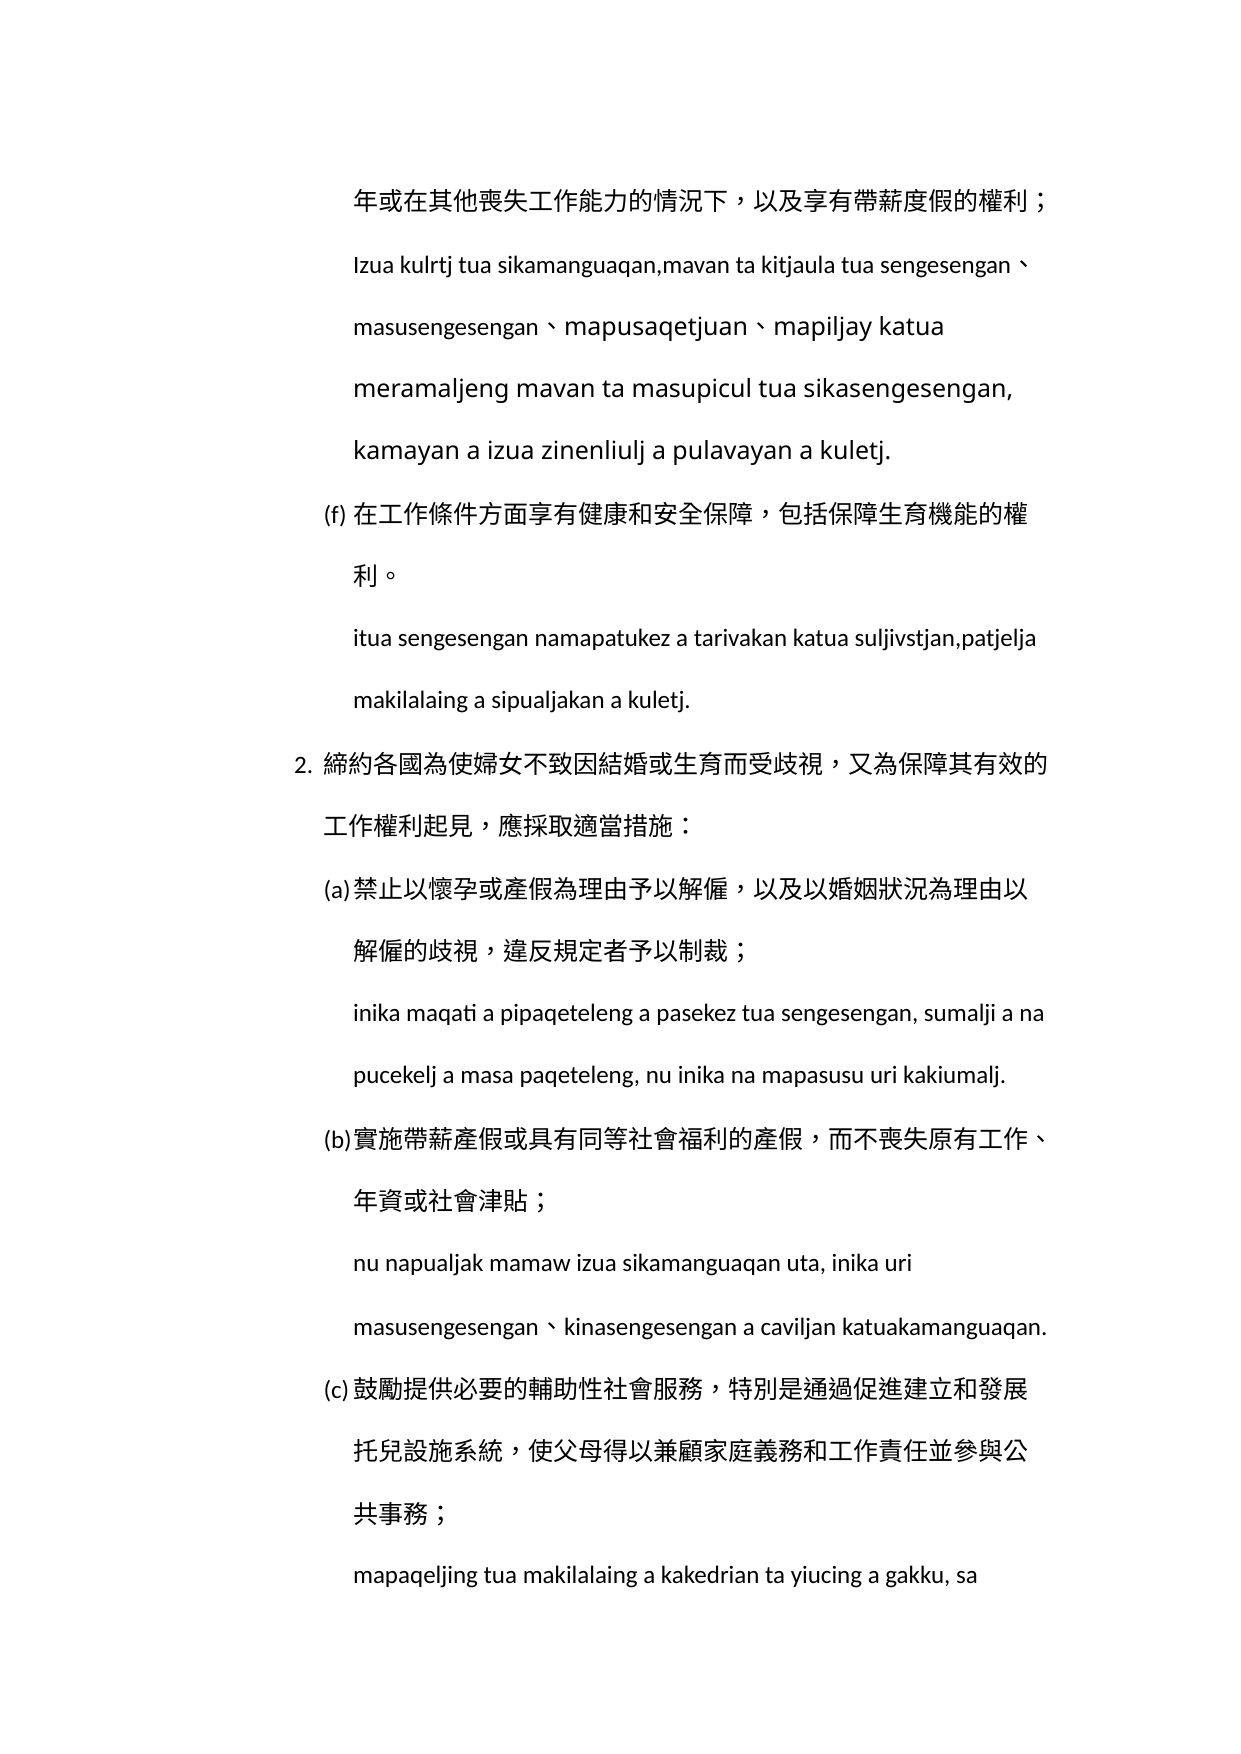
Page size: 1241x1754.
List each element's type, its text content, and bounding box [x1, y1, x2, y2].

list 締約各國為使婦女不致因結婚或生育而受歧視，又為保障其有效的工作權利起見，應採取適當措施： [294, 721, 1053, 846]
list 在工作條件方面享有健康和安全保障，包括保障生育機能的權利。 [323, 471, 1053, 596]
list 實施帶薪產假或具有同等社會福利的產假，而不喪失原有工作、年資或社會津貼； [323, 1096, 1053, 1221]
list 禁止以懷孕或產假為理由予以解僱，以及以婚姻狀況為理由以解僱的歧視，違反規定者予以制裁； [323, 846, 1053, 971]
list 鼓勵提供必要的輔助性社會服務，特別是通過促進建立和發展托兒設施系統，使父母得以兼顧家庭義務和工作責任並參與公共事務； [323, 1346, 1053, 1533]
text mapaqeljing tua makilalaing a kakedrian ta yiucing a gakku, sa [353, 1533, 1053, 1596]
text masusengesengan、mapusaqetjuan、mapiljay katua meramaljeng mavan ta masupicul tua sikasengesengan, kamayan a izua zinenliulj a pulavayan a kuletj. [353, 283, 1053, 471]
text nu napualjak mamaw izua sikamanguaqan uta, inika uri masusengesengan、kinasengesengan a caviljan katuakamanguaqan. [353, 1221, 1053, 1346]
text Izua kulrtj tua sikamanguaqan,mavan ta kitjaula tua sengesengan、 [353, 221, 1053, 283]
text itua sengesengan namapatukez a tarivakan katua suljivstjan,patjelja [353, 596, 1053, 658]
list 年或在其他喪失工作能力的情況下，以及享有帶薪度假的權利； [323, 158, 1053, 221]
text makilalaing a sipualjakan a kuletj. [353, 658, 1053, 721]
text inika maqati a pipaqeteleng a pasekez tua sengesengan, sumalji a na pucekelj a masa paqeteleng, nu inika na mapasusu uri kakiumalj. [353, 971, 1053, 1096]
